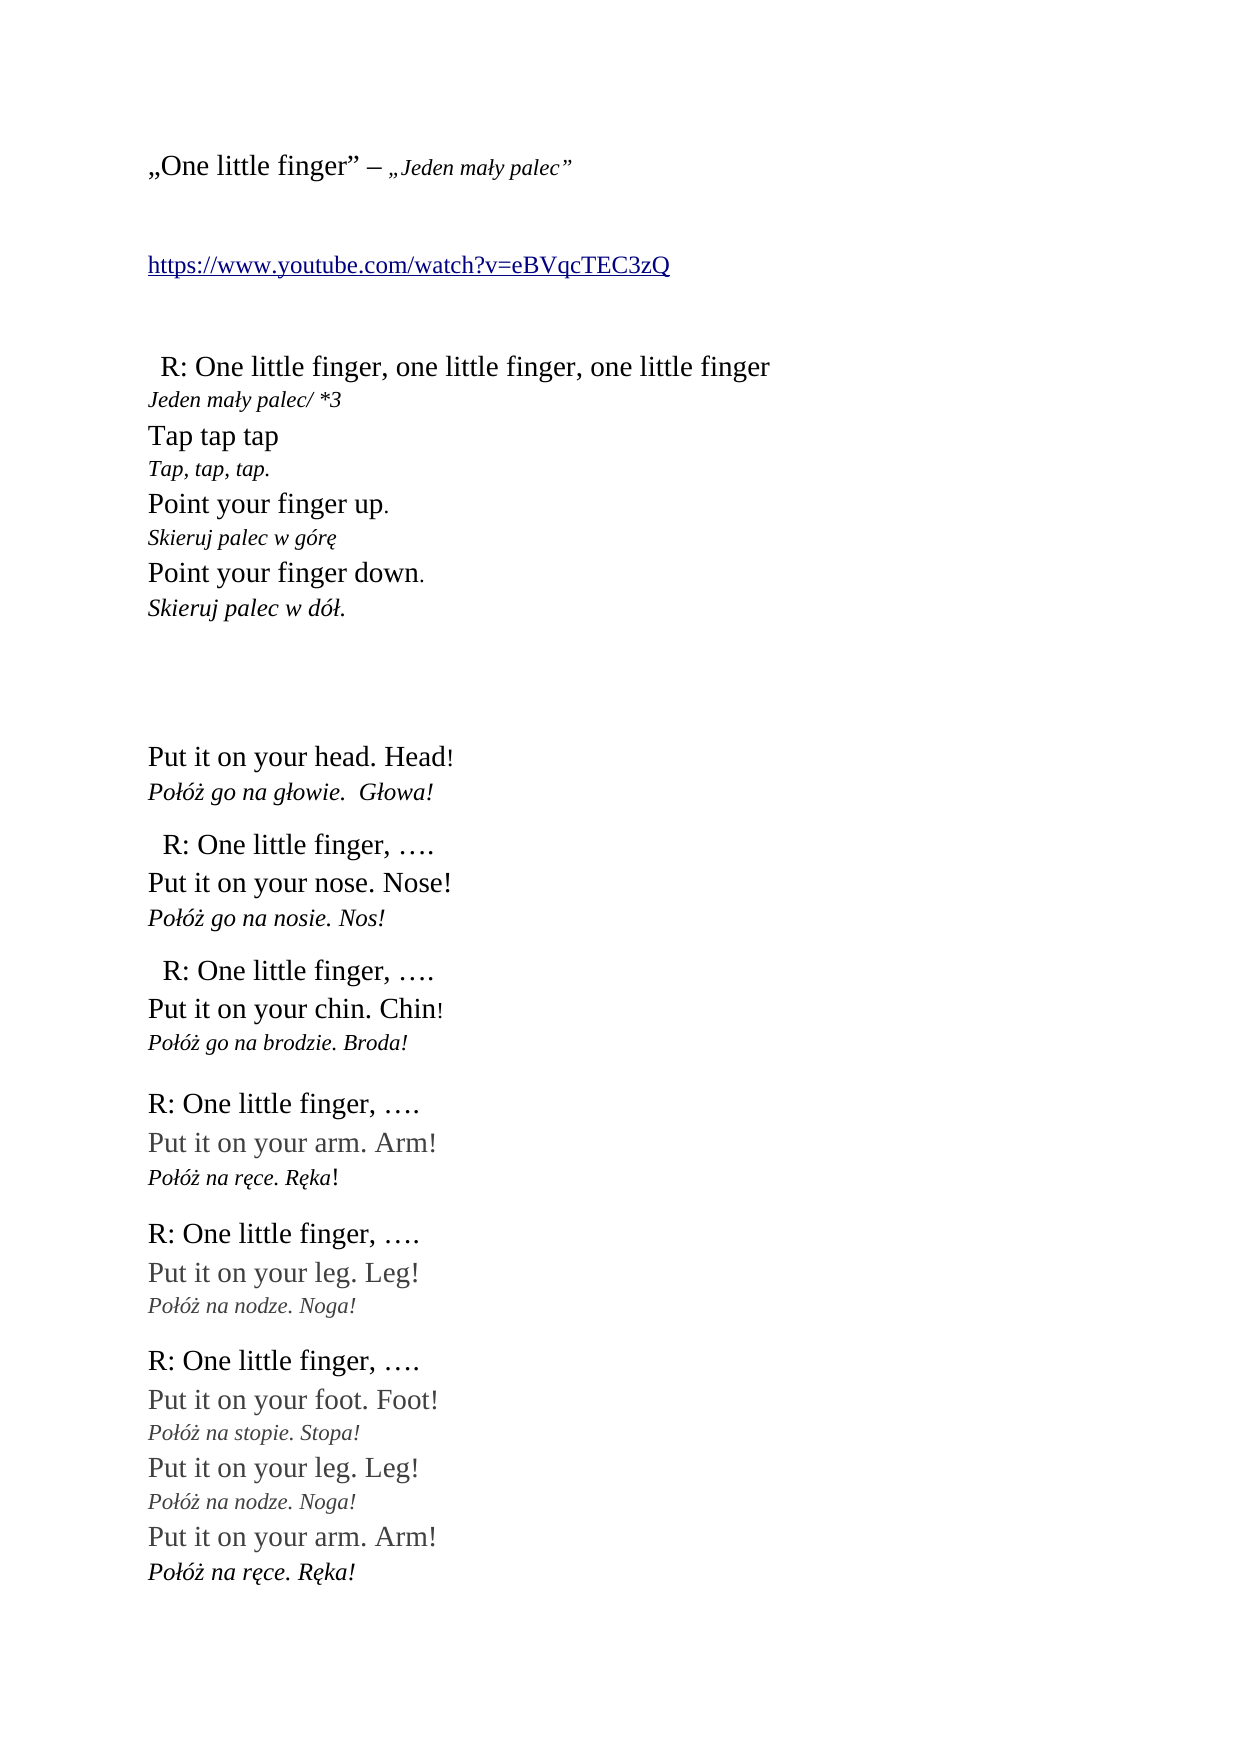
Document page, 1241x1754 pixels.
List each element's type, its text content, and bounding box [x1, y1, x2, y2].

text „One little finger” – „Jeden mały palec” [148, 148, 1093, 181]
text R: One little finger, …. Put it on your leg. Leg! Połóż na nodze. Noga! [148, 1216, 1093, 1319]
text R: One little finger, …. Put it on your chin. Chin! Połóż go na brodzie. Broda! [148, 953, 1093, 1055]
text R: One little finger, …. Put it on your nose. Nose! Połóż go na nosie. Nos! [148, 827, 1093, 932]
text Put it on your head. Head! Połóż go na głowie. Głowa! [148, 739, 1093, 806]
text https://www.youtube.com/watch?v=eBVqcTEC3zQ [148, 250, 1093, 278]
text R: One little finger, one little finger, one little finger Jeden mały palec/ *3 Tap tap tap Tap, tap, tap. Point your finger up. Skieruj palec w górę Point your finger down. Skieruj palec w dół. [148, 349, 1093, 622]
text R: One little finger, …. Put it on your arm. Arm! Połóż na ręce. Ręka! [148, 1086, 1093, 1191]
text R: One little finger, …. Put it on your foot. Foot! Połóż na stopie. Stopa! Put it on your leg. Leg! Połóż na nodze. Noga! Put it on your arm. Arm! Połóż na ręce. Ręka! [148, 1343, 1093, 1586]
